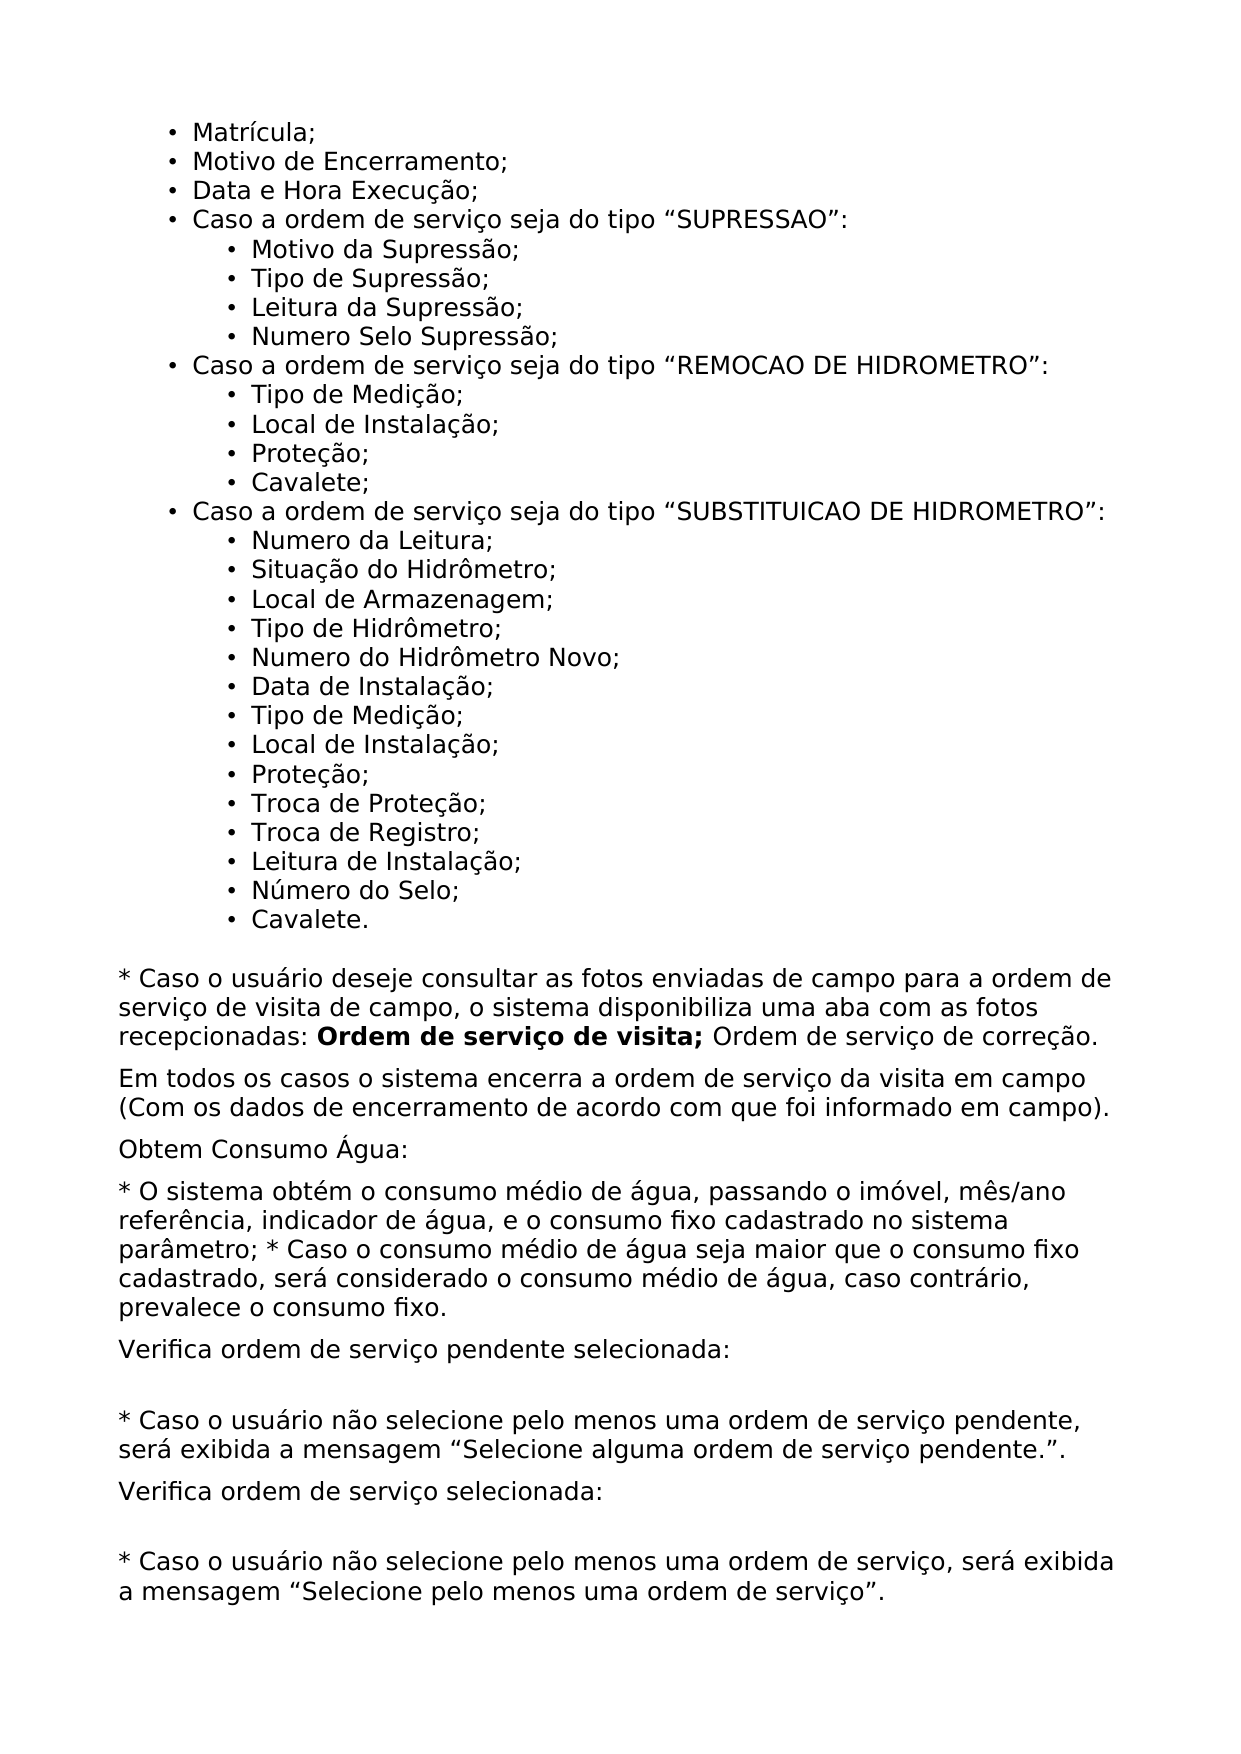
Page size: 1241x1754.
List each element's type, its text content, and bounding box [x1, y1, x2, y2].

text Verifica ordem de serviço selecionada: [118, 1477, 1122, 1535]
list Numero Selo Supressão; [236, 322, 1122, 351]
list Leitura da Supressão; [236, 293, 1122, 322]
list Numero da Leitura; [236, 526, 1122, 556]
list Tipo de Medição; [236, 381, 1122, 410]
list Proteção; [236, 439, 1122, 468]
list Numero do Hidrômetro Novo; [236, 643, 1122, 672]
list Caso a ordem de serviço seja do tipo “SUPRESSAO”: [177, 206, 1122, 235]
list Tipo de Hidrômetro; [236, 614, 1122, 643]
text * O sistema obtém o consumo médio de água, passando o imóvel, mês/ano referência, indicador de água, e o consumo fixo cadastrado no sistema parâmetro; * Caso o consumo médio de água seja maior que o consumo fixo cadastrado, será considerado o consumo médio de água, caso contrário, prevalece o consumo fixo. [118, 1177, 1122, 1323]
list Motivo de Encerramento; [177, 147, 1122, 176]
list Cavalete; [236, 468, 1122, 497]
list Data de Instalação; [236, 672, 1122, 701]
text * Caso o usuário não selecione pelo menos uma ordem de serviço pendente, será exibida a mensagem “Selecione alguma ordem de serviço pendente.”. [118, 1406, 1122, 1464]
list Situação do Hidrômetro; [236, 556, 1122, 585]
list Local de Instalação; [236, 410, 1122, 439]
list Data e Hora Execução; [177, 176, 1122, 206]
list Proteção; [236, 760, 1122, 789]
list Caso a ordem de serviço seja do tipo “REMOCAO DE HIDROMETRO”: [177, 351, 1122, 381]
list Cavalete. [236, 906, 1122, 935]
text * Caso o usuário não selecione pelo menos uma ordem de serviço, será exibida a mensagem “Selecione pelo menos uma ordem de serviço”. [118, 1548, 1122, 1606]
list Leitura de Instalação; [236, 847, 1122, 876]
list Matrícula; [177, 118, 1122, 147]
list Tipo de Supressão; [236, 264, 1122, 293]
list Número do Selo; [236, 876, 1122, 906]
list Troca de Registro; [236, 818, 1122, 847]
text Obtem Consumo Água: [118, 1135, 1122, 1164]
text Em todos os casos o sistema encerra a ordem de serviço da visita em campo (Com os dados de encerramento de acordo com que foi informado em campo). [118, 1064, 1122, 1123]
list Troca de Proteção; [236, 789, 1122, 818]
list Motivo da Supressão; [236, 235, 1122, 264]
list Local de Armazenagem; [236, 585, 1122, 614]
text * Caso o usuário deseje consultar as fotos enviadas de campo para a ordem de serviço de visita de campo, o sistema disponibiliza uma aba com as fotos recepcionadas: Ordem de serviço de visita; Ordem de serviço de correção. [118, 964, 1122, 1052]
list Tipo de Medição; [236, 701, 1122, 731]
list Caso a ordem de serviço seja do tipo “SUBSTITUICAO DE HIDROMETRO”: [177, 497, 1122, 526]
list Local de Instalação; [236, 731, 1122, 760]
text Verifica ordem de serviço pendente selecionada: [118, 1335, 1122, 1393]
